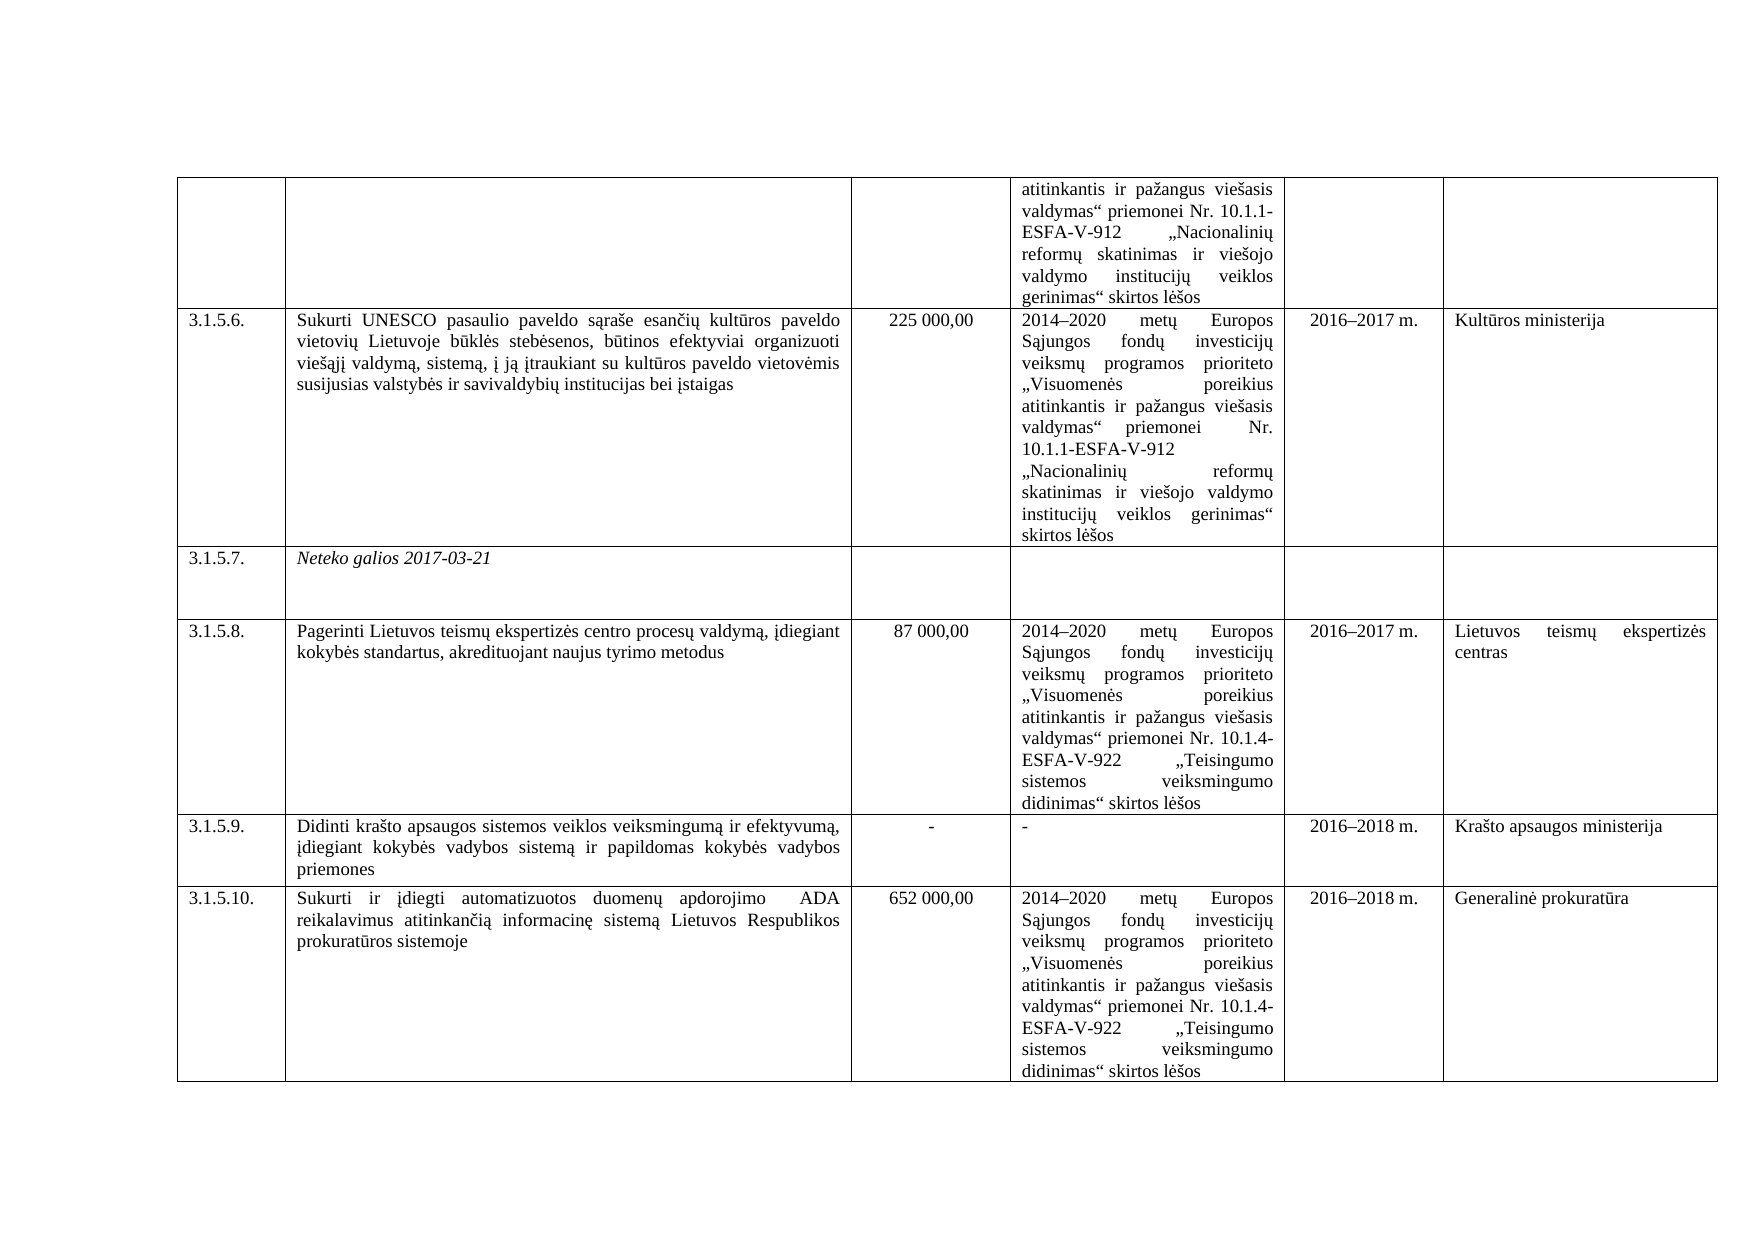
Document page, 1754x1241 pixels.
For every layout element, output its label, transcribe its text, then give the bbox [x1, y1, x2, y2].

table_cell [286, 178, 851, 308]
table_cell - [1011, 815, 1284, 886]
table_cell 2016–2018 m. [1285, 815, 1443, 886]
table_cell 3.1.5.7. [178, 547, 285, 618]
table_cell 2014–2020 metų Europos Sąjungos fondų investicijų veiksmų programos prioriteto „Visuomenės poreikius atitinkantis ir pažangus viešasis valdymas“ priemonei Nr. 10.1.1-ESFA-V-912 „Nacionalinių reformų skatinimas ir viešojo valdymo institucijų veiklos gerinimas“ skirtos lėšos [1011, 309, 1284, 546]
table_cell [852, 178, 1010, 308]
table_cell [1444, 178, 1717, 308]
table_cell 3.1.5.10. [178, 887, 285, 1081]
table_cell 2014–2020 metų Europos Sąjungos fondų investicijų veiksmų programos prioriteto „Visuomenės poreikius atitinkantis ir pažangus viešasis valdymas“ priemonei Nr. 10.1.4-ESFA-V-922 „Teisingumo sistemos veiksmingumo didinimas“ skirtos lėšos [1011, 887, 1284, 1081]
table_cell 2016–2017 m. [1285, 309, 1443, 546]
table_cell 3.1.5.8. [178, 620, 285, 813]
table_cell - [852, 815, 1010, 886]
table_cell Pagerinti Lietuvos teismų ekspertizės centro procesų valdymą, įdiegiant kokybės standartus, akredituojant naujus tyrimo metodus [286, 620, 851, 813]
table_cell [178, 178, 285, 308]
table_cell 652 000,00 [852, 887, 1010, 1081]
table_cell atitinkantis ir pažangus viešasis valdymas“ priemonei Nr. 10.1.1-ESFA-V-912 „Nacionalinių reformų skatinimas ir viešojo valdymo institucijų veiklos gerinimas“ skirtos lėšos [1011, 178, 1284, 308]
table_cell Krašto apsaugos ministerija [1444, 815, 1717, 886]
table_cell [1285, 178, 1443, 308]
table_cell Sukurti ir įdiegti automatizuotos duomenų apdorojimo ADA reikalavimus atitinkančią informacinę sistemą Lietuvos Respublikos prokuratūros sistemoje [286, 887, 851, 1081]
table_cell 3.1.5.6. [178, 309, 285, 546]
table_cell Generalinė prokuratūra [1444, 887, 1717, 1081]
table_cell Lietuvos teismų ekspertizės centras [1444, 620, 1717, 813]
table_cell Didinti krašto apsaugos sistemos veiklos veiksmingumą ir efektyvumą, įdiegiant kokybės vadybos sistemą ir papildomas kokybės vadybos priemones [286, 815, 851, 886]
table_cell 87 000,00 [852, 620, 1010, 813]
table_cell Kultūros ministerija [1444, 309, 1717, 546]
table_cell 2016–2017 m. [1285, 620, 1443, 813]
table_cell [1444, 547, 1717, 618]
table_cell 225 000,00 [852, 309, 1010, 546]
table_cell Neteko galios 2017-03-21 [286, 547, 851, 618]
table_cell [1285, 547, 1443, 618]
table_cell Sukurti UNESCO pasaulio paveldo sąraše esančių kultūros paveldo vietovių Lietuvoje būklės stebėsenos, būtinos efektyviai organizuoti viešąjį valdymą, sistemą, į ją įtraukiant su kultūros paveldo vietovėmis susijusias valstybės ir savivaldybių institucijas bei įstaigas [286, 309, 851, 546]
table_cell [852, 547, 1010, 618]
table_cell [1011, 547, 1284, 618]
table_cell 2016–2018 m. [1285, 887, 1443, 1081]
table_cell 3.1.5.9. [178, 815, 285, 886]
table_cell 2014–2020 metų Europos Sąjungos fondų investicijų veiksmų programos prioriteto „Visuomenės poreikius atitinkantis ir pažangus viešasis valdymas“ priemonei Nr. 10.1.4-ESFA-V-922 „Teisingumo sistemos veiksmingumo didinimas“ skirtos lėšos [1011, 620, 1284, 813]
